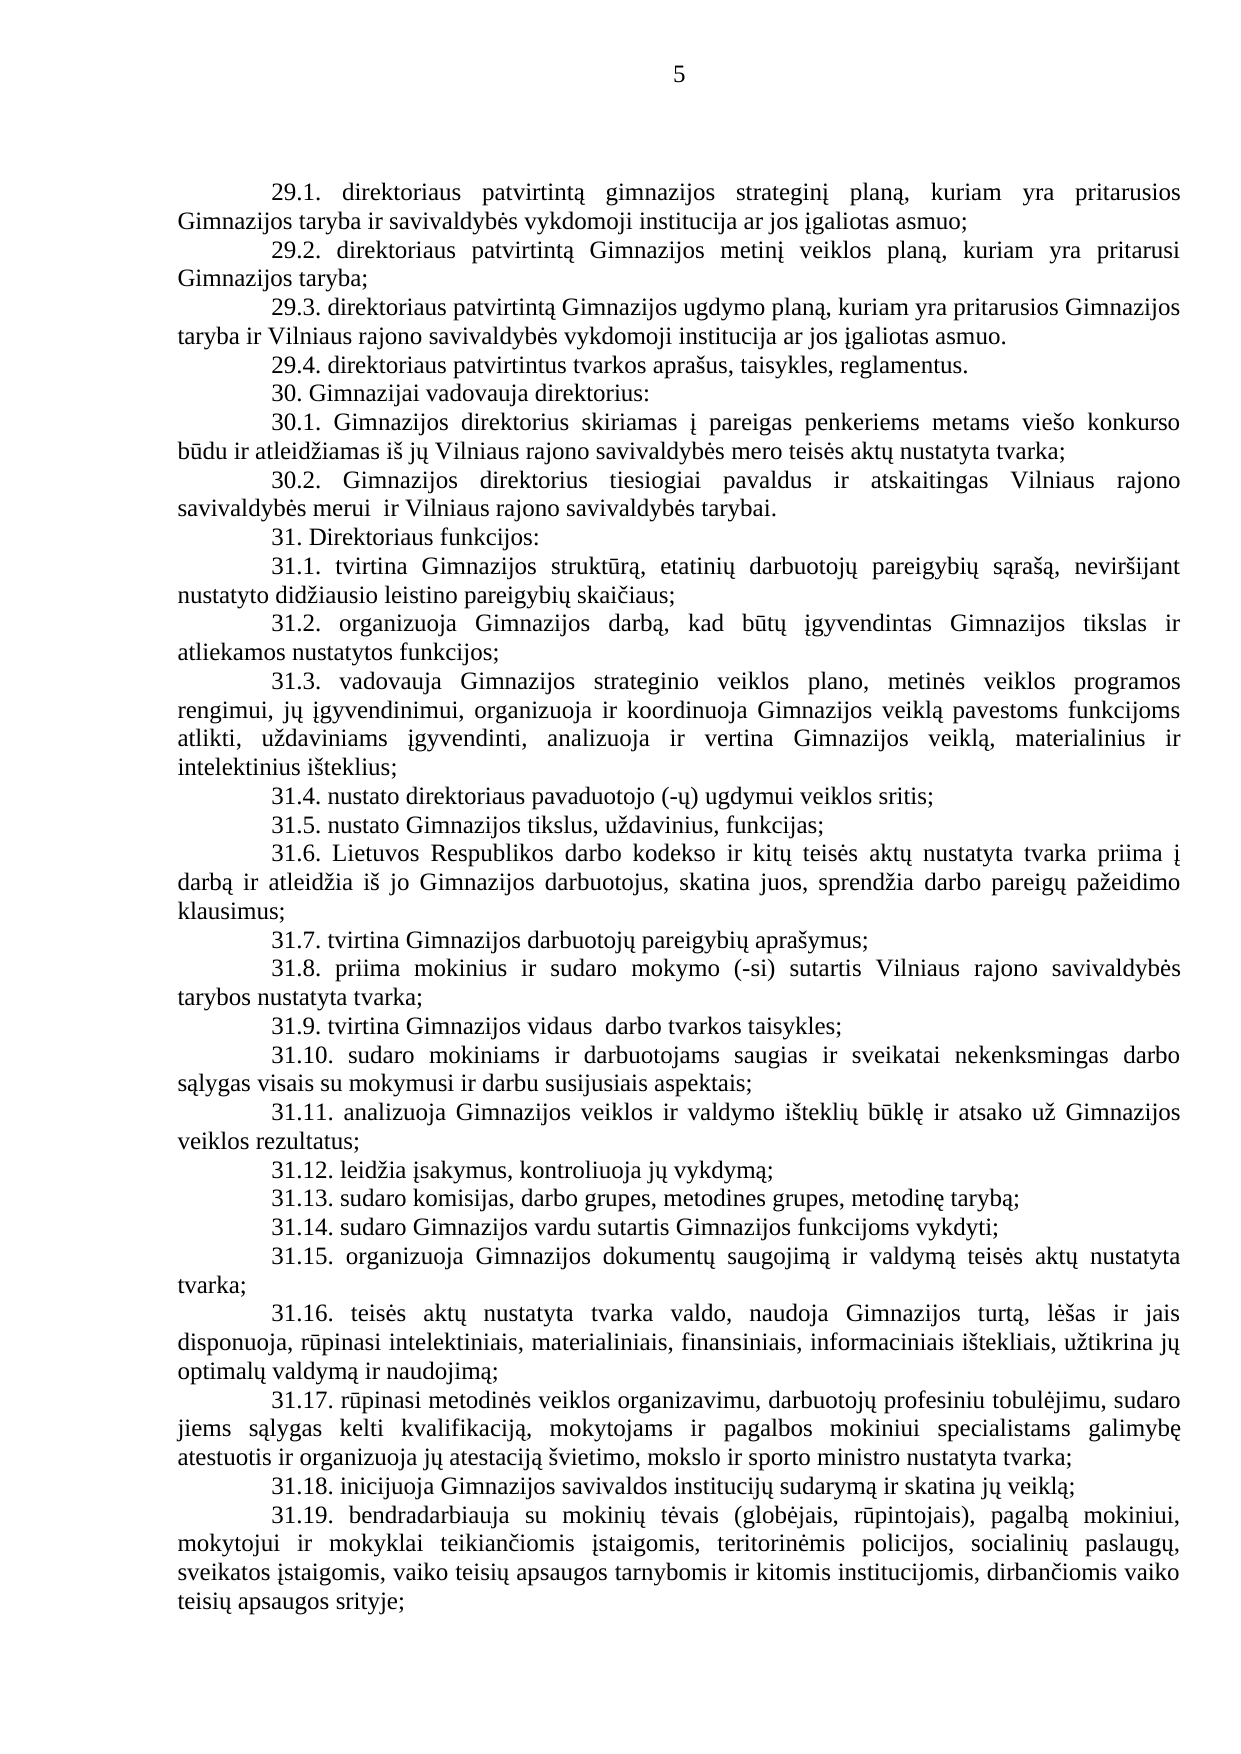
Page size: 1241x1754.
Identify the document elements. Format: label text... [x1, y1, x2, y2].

text 30.1. Gimnazijos direktorius skiriamas į pareigas penkeriems metams viešo konkurso būdu ir atleidžiamas iš jų Vilniaus rajono savivaldybės mero teisės aktų nustatyta tvarka; [177, 407, 1181, 465]
text 31.15. organizuoja Gimnazijos dokumentų saugojimą ir valdymą teisės aktų nustatyta tvarka; [177, 1241, 1181, 1298]
text 29.4. direktoriaus patvirtintus tvarkos aprašus, taisykles, reglamentus. [177, 350, 1181, 378]
text 31.16. teisės aktų nustatyta tvarka valdo, naudoja Gimnazijos turtą, lėšas ir jais disponuoja, rūpinasi intelektiniais, materialiniais, finansiniais, informaciniais ištekliais, užtikrina jų optimalų valdymą ir naudojimą; [177, 1298, 1181, 1385]
text 30.2. Gimnazijos direktorius tiesiogiai pavaldus ir atskaitingas Vilniaus rajono savivaldybės merui ir Vilniaus rajono savivaldybės tarybai. [177, 465, 1181, 522]
text 30. Gimnazijai vadovauja direktorius: [177, 378, 1181, 407]
text 31.5. nustato Gimnazijos tikslus, uždavinius, funkcijas; [177, 810, 1181, 838]
text 31.9. tvirtina Gimnazijos vidaus darbo tvarkos taisykles; [177, 1011, 1181, 1040]
text 31.10. sudaro mokiniams ir darbuotojams saugias ir sveikatai nekenksmingas darbo sąlygas visais su mokymusi ir darbu susijusiais aspektais; [177, 1040, 1181, 1097]
text 31.8. priima mokinius ir sudaro mokymo (-si) sutartis Vilniaus rajono savivaldybės tarybos nustatyta tvarka; [177, 953, 1181, 1011]
text 29.3. direktoriaus patvirtintą Gimnazijos ugdymo planą, kuriam yra pritarusios Gimnazijos taryba ir Vilniaus rajono savivaldybės vykdomoji institucija ar jos įgaliotas asmuo. [177, 292, 1181, 350]
text 31.17. rūpinasi metodinės veiklos organizavimu, darbuotojų profesiniu tobulėjimu, sudaro jiems sąlygas kelti kvalifikaciją, mokytojams ir pagalbos mokiniui specialistams galimybę atestuotis ir organizuoja jų atestaciją švietimo, mokslo ir sporto ministro nustatyta tvarka; [177, 1385, 1181, 1471]
text 31.7. tvirtina Gimnazijos darbuotojų pareigybių aprašymus; [177, 925, 1181, 953]
text 31.13. sudaro komisijas, darbo grupes, metodines grupes, metodinę tarybą; [177, 1183, 1181, 1212]
text 31.18. inicijuoja Gimnazijos savivaldos institucijų sudarymą ir skatina jų veiklą; [177, 1471, 1181, 1500]
text 31. Direktoriaus funkcijos: [177, 522, 1181, 551]
text 31.14. sudaro Gimnazijos vardu sutartis Gimnazijos funkcijoms vykdyti; [177, 1212, 1181, 1241]
text 31.6. Lietuvos Respublikos darbo kodekso ir kitų teisės aktų nustatyta tvarka priima į darbą ir atleidžia iš jo Gimnazijos darbuotojus, skatina juos, sprendžia darbo pareigų pažeidimo klausimus; [177, 838, 1181, 925]
text 29.1. direktoriaus patvirtintą gimnazijos strateginį planą, kuriam yra pritarusios Gimnazijos taryba ir savivaldybės vykdomoji institucija ar jos įgaliotas asmuo; [177, 177, 1181, 235]
text 31.1. tvirtina Gimnazijos struktūrą, etatinių darbuotojų pareigybių sąrašą, neviršijant nustatyto didžiausio leistino pareigybių skaičiaus; [177, 551, 1181, 608]
text 31.19. bendradarbiauja su mokinių tėvais (globėjais, rūpintojais), pagalbą mokiniui, mokytojui ir mokyklai teikiančiomis įstaigomis, teritorinėmis policijos, socialinių paslaugų, sveikatos įstaigomis, vaiko teisių apsaugos tarnybomis ir kitomis institucijomis, dirbančiomis vaiko teisių apsaugos srityje; [177, 1500, 1181, 1615]
text 31.2. organizuoja Gimnazijos darbą, kad būtų įgyvendintas Gimnazijos tikslas ir atliekamos nustatytos funkcijos; [177, 608, 1181, 666]
text 29.2. direktoriaus patvirtintą Gimnazijos metinį veiklos planą, kuriam yra pritarusi Gimnazijos taryba; [177, 235, 1181, 292]
text 31.11. analizuoja Gimnazijos veiklos ir valdymo išteklių būklę ir atsako už Gimnazijos veiklos rezultatus; [177, 1097, 1181, 1155]
text 31.4. nustato direktoriaus pavaduotojo (-ų) ugdymui veiklos sritis; [177, 781, 1181, 810]
text 31.3. vadovauja Gimnazijos strateginio veiklos plano, metinės veiklos programos rengimui, jų įgyvendinimui, organizuoja ir koordinuoja Gimnazijos veiklą pavestoms funkcijoms atlikti, uždaviniams įgyvendinti, analizuoja ir vertina Gimnazijos veiklą, materialinius ir intelektinius išteklius; [177, 666, 1181, 781]
text 31.12. leidžia įsakymus, kontroliuoja jų vykdymą; [177, 1155, 1181, 1183]
